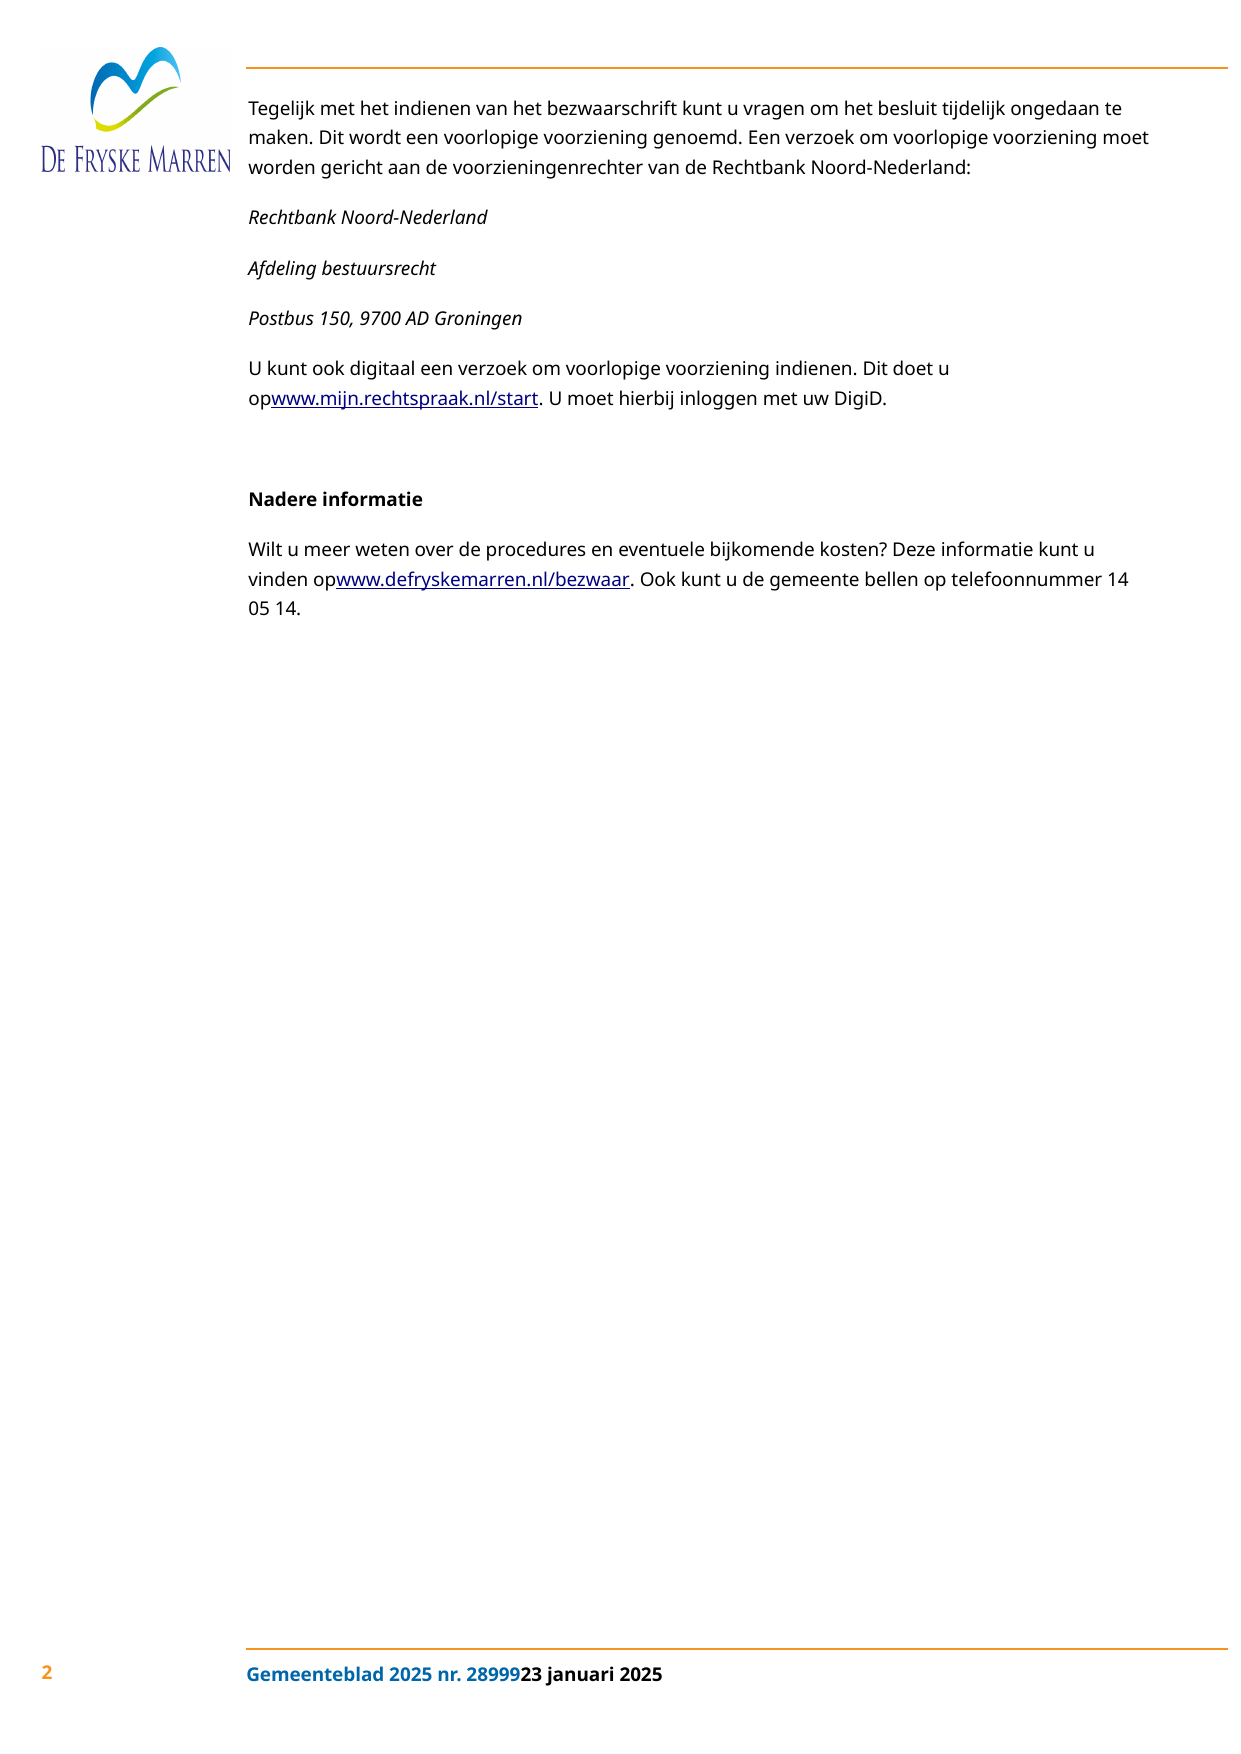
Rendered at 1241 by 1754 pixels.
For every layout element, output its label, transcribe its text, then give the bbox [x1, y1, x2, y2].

picture [41, 47, 231, 172]
text Nadere informatie [248, 486, 1152, 512]
text U kunt ook digitaal een verzoek om voorlopige voorziening indienen. Dit doet u opwww.mijn.rechtspraak.nl/start. U moet hierbij inloggen met uw DigiD. [248, 356, 1152, 411]
text Rechtbank Noord-Nederland [248, 204, 1152, 230]
text Wilt u meer weten over de procedures en eventuele bijkomende kosten? Deze informatie kunt u vinden opwww.defryskemarren.nl/bezwaar. Ook kunt u de gemeente bellen op telefoonnummer 14 05 14. [248, 536, 1152, 621]
text Tegelijk met het indienen van het bezwaarschrift kunt u vragen om het besluit tijdelijk ongedaan te maken. Dit wordt een voorlopige voorziening genoemd. Een verzoek om voorlopige voorziening moet worden gericht aan de voorzieningenrechter van de Rechtbank Noord-Nederland: [248, 95, 1152, 180]
text Afdeling bestuursrecht [248, 255, 1152, 281]
text Postbus 150, 9700 AD Groningen [248, 305, 1152, 331]
